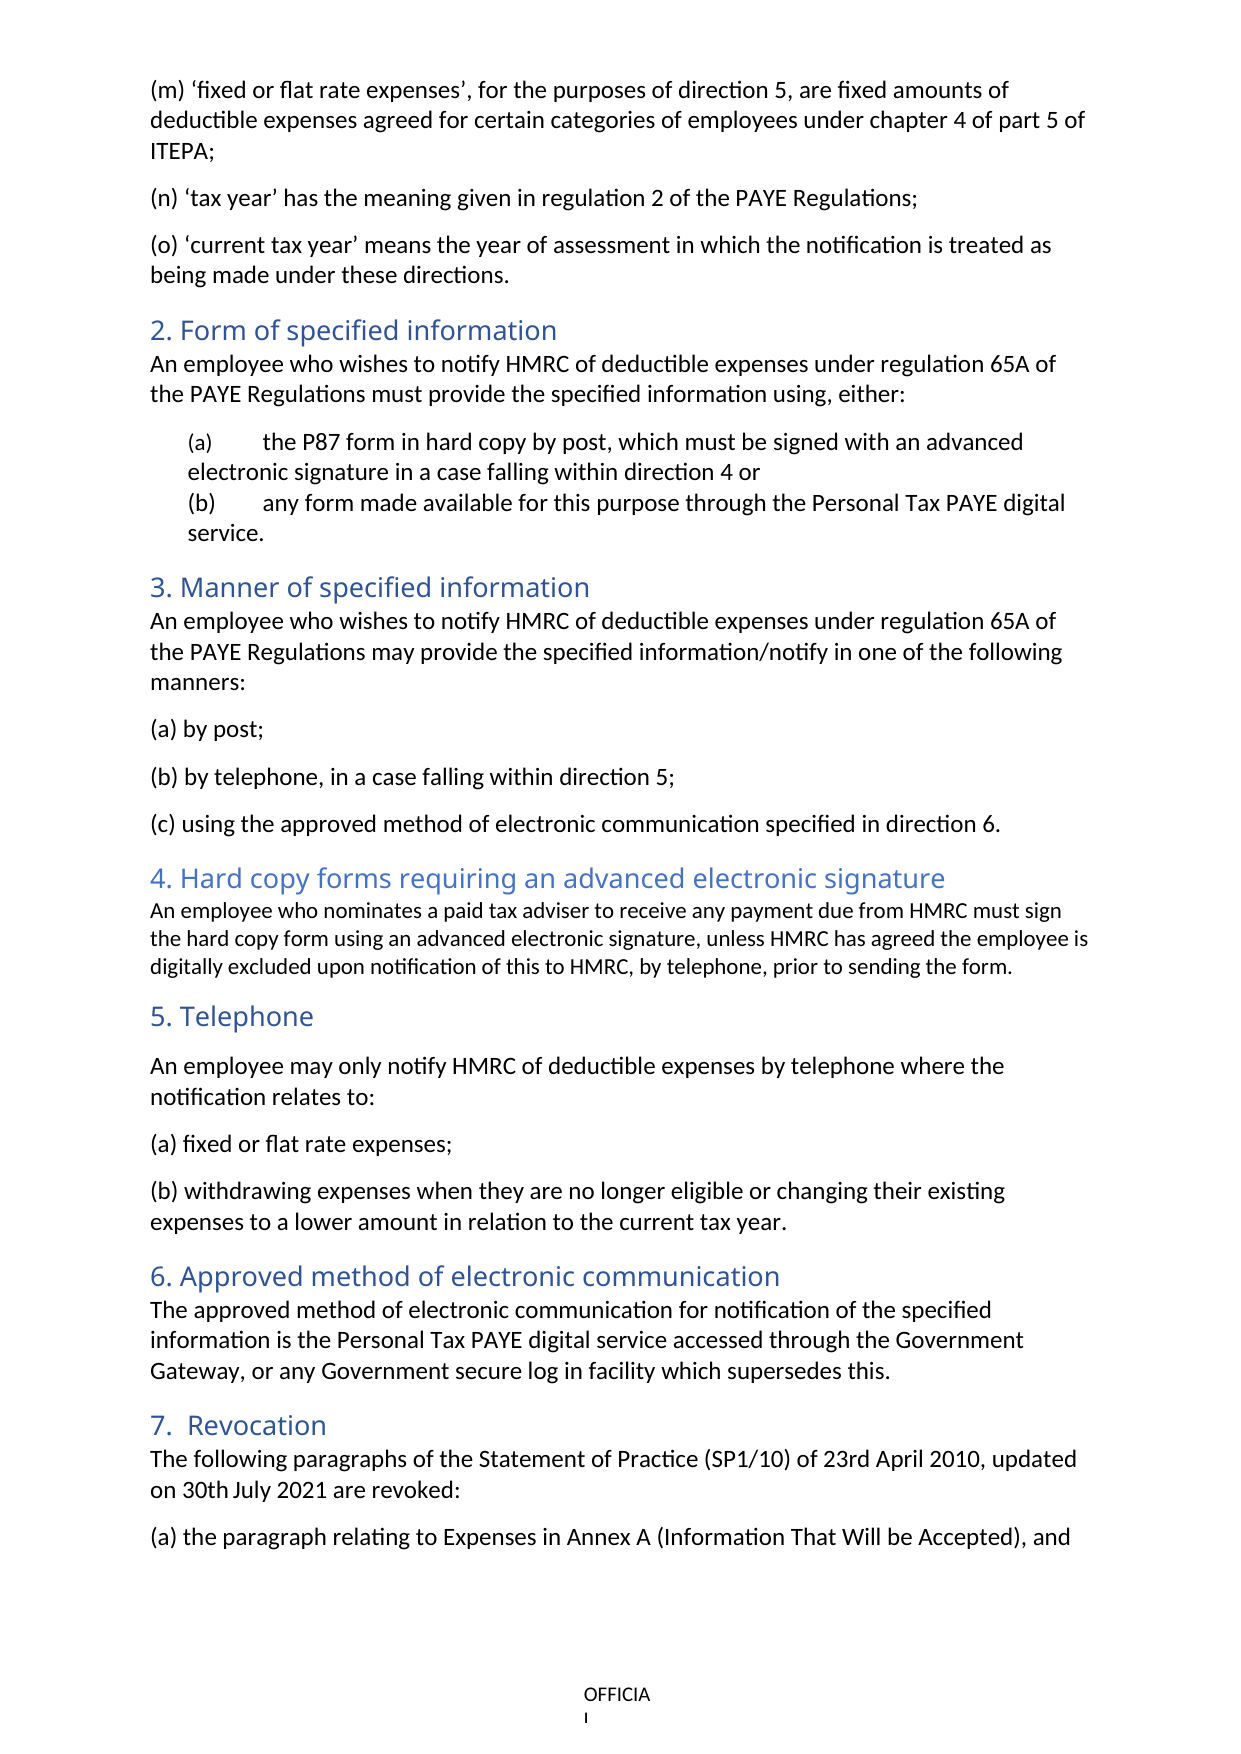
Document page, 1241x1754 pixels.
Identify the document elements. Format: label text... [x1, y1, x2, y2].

text An employee who wishes to notify HMRC of deductible expenses under regulation 65A of the PAYE Regulations must provide the specified information using, either: [150, 348, 1090, 409]
text (o) ‘current tax year’ means the year of assessment in which the notification is treated as being made under these directions. [150, 229, 1090, 290]
text An employee who nominates a paid tax adviser to receive any payment due from HMRC must sign the hard copy form using an advanced electronic signature, unless HMRC has agreed the employee is digitally excluded upon notification of this to HMRC, by telephone, prior to sending the form. [150, 896, 1090, 980]
text (n) ‘tax year’ has the meaning given in regulation 2 of the PAYE Regulations; [150, 182, 1090, 212]
text (a) fixed or flat rate expenses; [150, 1128, 1090, 1159]
subtitle 4. Hard copy forms requiring an advanced electronic signature [150, 859, 1090, 896]
text (c) using the approved method of electronic communication specified in direction 6. [150, 808, 1090, 838]
text (a) by post; [150, 714, 1090, 744]
subtitle 7. Revocation [150, 1407, 1090, 1443]
text The following paragraphs of the Statement of Practice (SP1/10) of 23rd April 2010, updated on 30th July 2021 are revoked: [150, 1443, 1090, 1504]
list any form made available for this purpose through the Personal Tax PAYE digital service. [187, 487, 1090, 548]
text The approved method of electronic communication for notification of the specified information is the Personal Tax PAYE digital service accessed through the Government Gateway, or any Government secure log in facility which supersedes this. [150, 1294, 1090, 1386]
text An employee may only notify HMRC of deductible expenses by telephone where the notification relates to: [150, 1051, 1090, 1112]
text (b) by telephone, in a case falling within direction 5; [150, 761, 1090, 791]
text (m) ‘fixed or flat rate expenses’, for the purposes of direction 5, are fixed amounts of deductible expenses agreed for certain categories of employees under chapter 4 of part 5 of ITEPA; [150, 74, 1090, 165]
subtitle 6. Approved method of electronic communication [150, 1257, 1090, 1294]
list the P87 form in hard copy by post, which must be signed with an advanced electronic signature in a case falling within direction 4 or [187, 426, 1090, 487]
subtitle 3. Manner of specified information [150, 568, 1090, 605]
subtitle 2. Form of specified information [150, 311, 1090, 348]
text An employee who wishes to notify HMRC of deductible expenses under regulation 65A of the PAYE Regulations may provide the specified information/notify in one of the following manners: [150, 605, 1090, 697]
subtitle 5. Telephone [150, 997, 1090, 1034]
text (a) the paragraph relating to Expenses in Annex A (Information That Will be Accepted), and [150, 1521, 1090, 1552]
text (b) withdrawing expenses when they are no longer eligible or changing their existing expenses to a lower amount in relation to the current tax year. [150, 1175, 1090, 1236]
